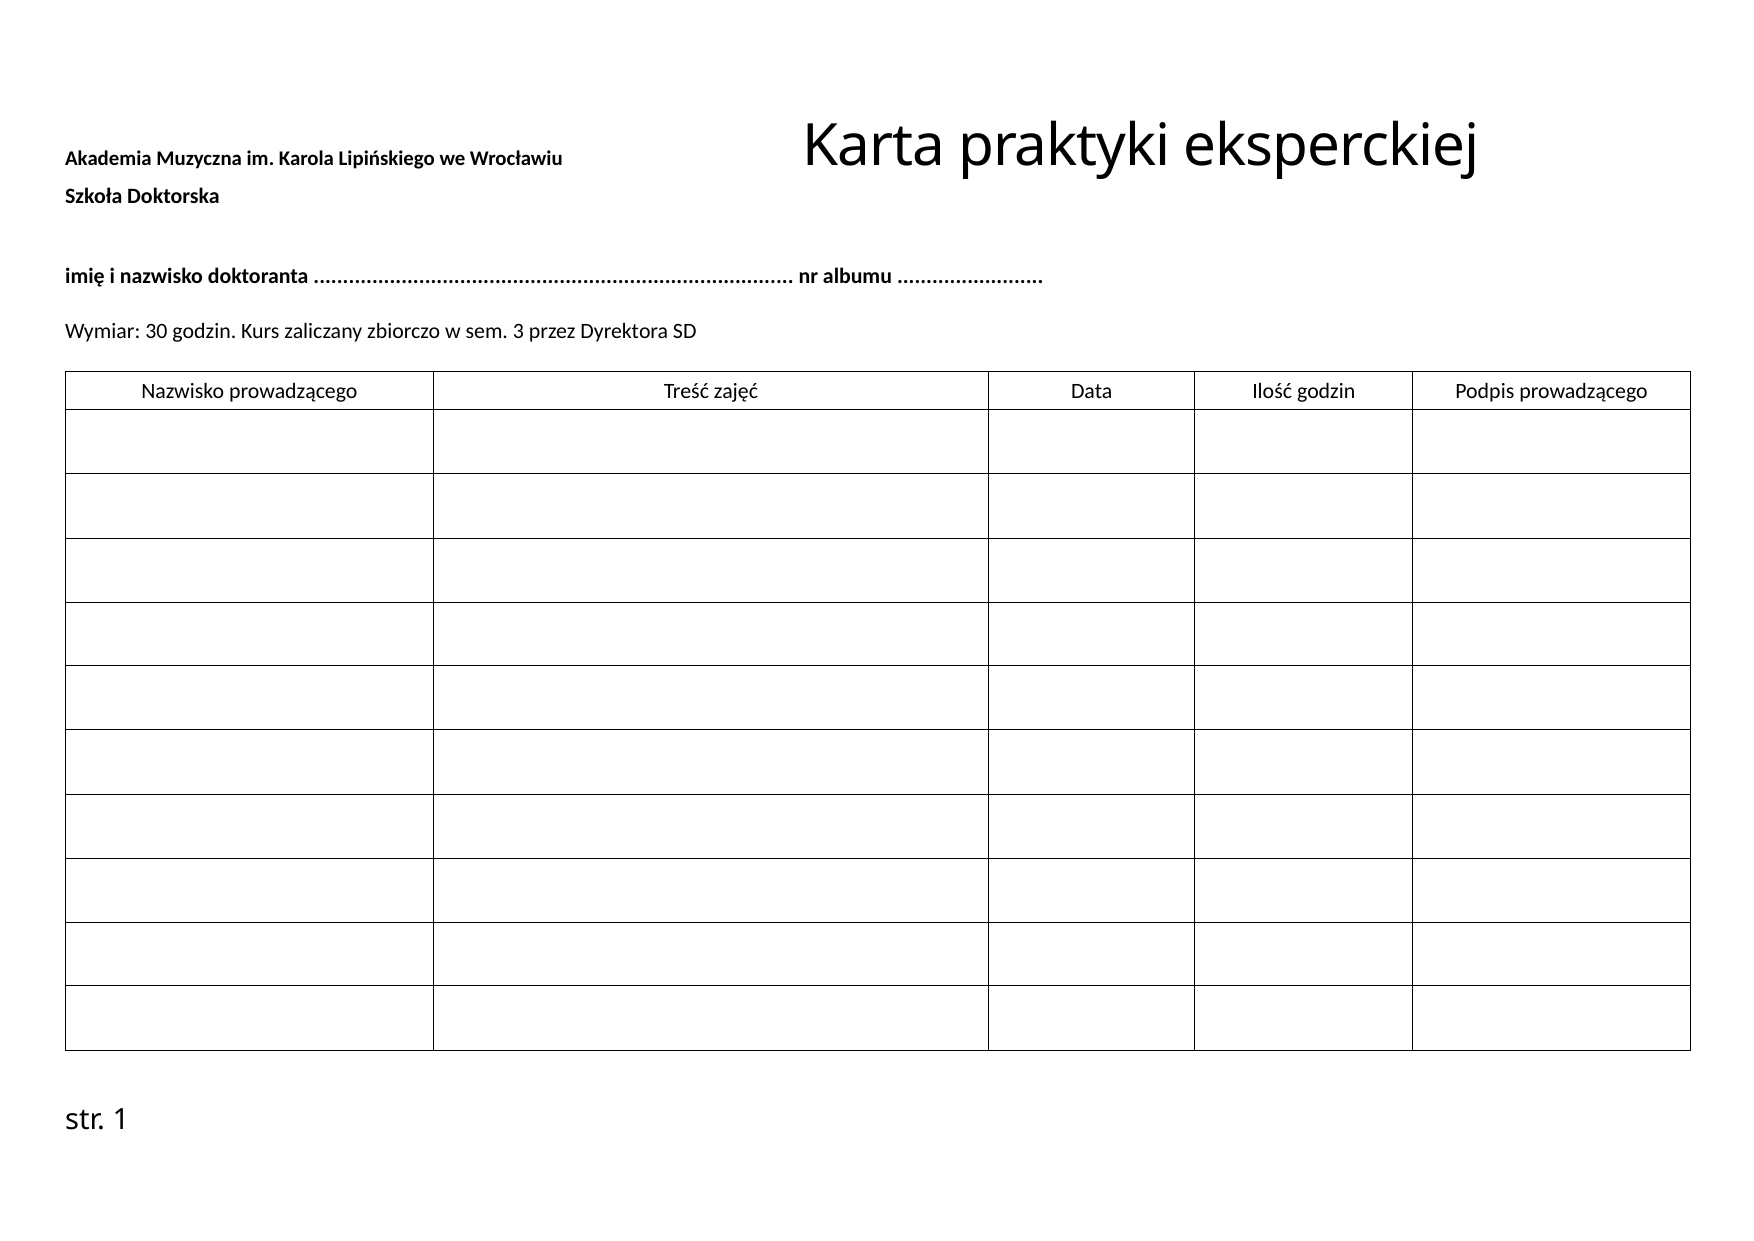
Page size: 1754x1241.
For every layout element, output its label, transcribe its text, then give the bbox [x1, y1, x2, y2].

table_cell [66, 603, 433, 665]
table_cell [1413, 666, 1690, 729]
table_cell [434, 539, 988, 601]
table_cell [1195, 474, 1412, 537]
table_cell [66, 410, 433, 473]
table_cell [1413, 539, 1690, 601]
table_cell [1413, 923, 1690, 985]
table_cell [1413, 603, 1690, 665]
table_cell [989, 795, 1194, 857]
table_header Nazwisko prowadzącego [66, 372, 433, 409]
text Wymiar: 30 godzin. Kurs zaliczany zbiorczo w sem. 3 przez Dyrektora SD [65, 317, 1689, 344]
text imię i nazwisko doktoranta .................................................................................. nr albumu ......................... [65, 262, 1689, 317]
text Akademia Muzyczna im. Karola Lipińskiego we Wrocławiu Karta praktyki eksperckiej [65, 102, 1689, 182]
table_cell [434, 603, 988, 665]
table_cell [989, 410, 1194, 473]
table_cell [1195, 539, 1412, 601]
table_cell [434, 795, 988, 857]
table_cell [66, 730, 433, 793]
table_cell [989, 730, 1194, 793]
table_cell [66, 795, 433, 857]
table_header Treść zajęć [434, 372, 988, 409]
table_cell [66, 666, 433, 729]
table_cell [1413, 859, 1690, 921]
table_cell [1195, 795, 1412, 857]
table_cell [1195, 410, 1412, 473]
table_cell [434, 474, 988, 537]
table_cell [1195, 986, 1412, 1049]
table_cell [434, 923, 988, 985]
table_cell [1413, 474, 1690, 537]
table_cell [1413, 410, 1690, 473]
table_cell [989, 923, 1194, 985]
table_cell [66, 474, 433, 537]
table_cell [66, 539, 433, 601]
table_cell [434, 986, 988, 1049]
table_cell [1195, 730, 1412, 793]
table_header Podpis prowadzącego [1413, 372, 1690, 409]
table_cell [1195, 603, 1412, 665]
table_cell [1413, 730, 1690, 793]
table_cell [1195, 923, 1412, 985]
table_cell [434, 666, 988, 729]
table_cell [1413, 986, 1690, 1049]
table_cell [66, 859, 433, 921]
table_cell [434, 730, 988, 793]
table_cell [989, 539, 1194, 601]
table_cell [434, 859, 988, 921]
table_cell [434, 410, 988, 473]
table_cell [66, 986, 433, 1049]
table_cell [989, 603, 1194, 665]
table_cell [989, 859, 1194, 921]
table_cell [989, 986, 1194, 1049]
table_cell [989, 666, 1194, 729]
table_cell [1195, 859, 1412, 921]
table_cell [1413, 795, 1690, 857]
table_header Ilość godzin [1195, 372, 1412, 409]
text Szkoła Doktorska [65, 182, 1689, 209]
table_cell [66, 923, 433, 985]
table_cell [1195, 666, 1412, 729]
table_cell [989, 474, 1194, 537]
table_header Data [989, 372, 1194, 409]
